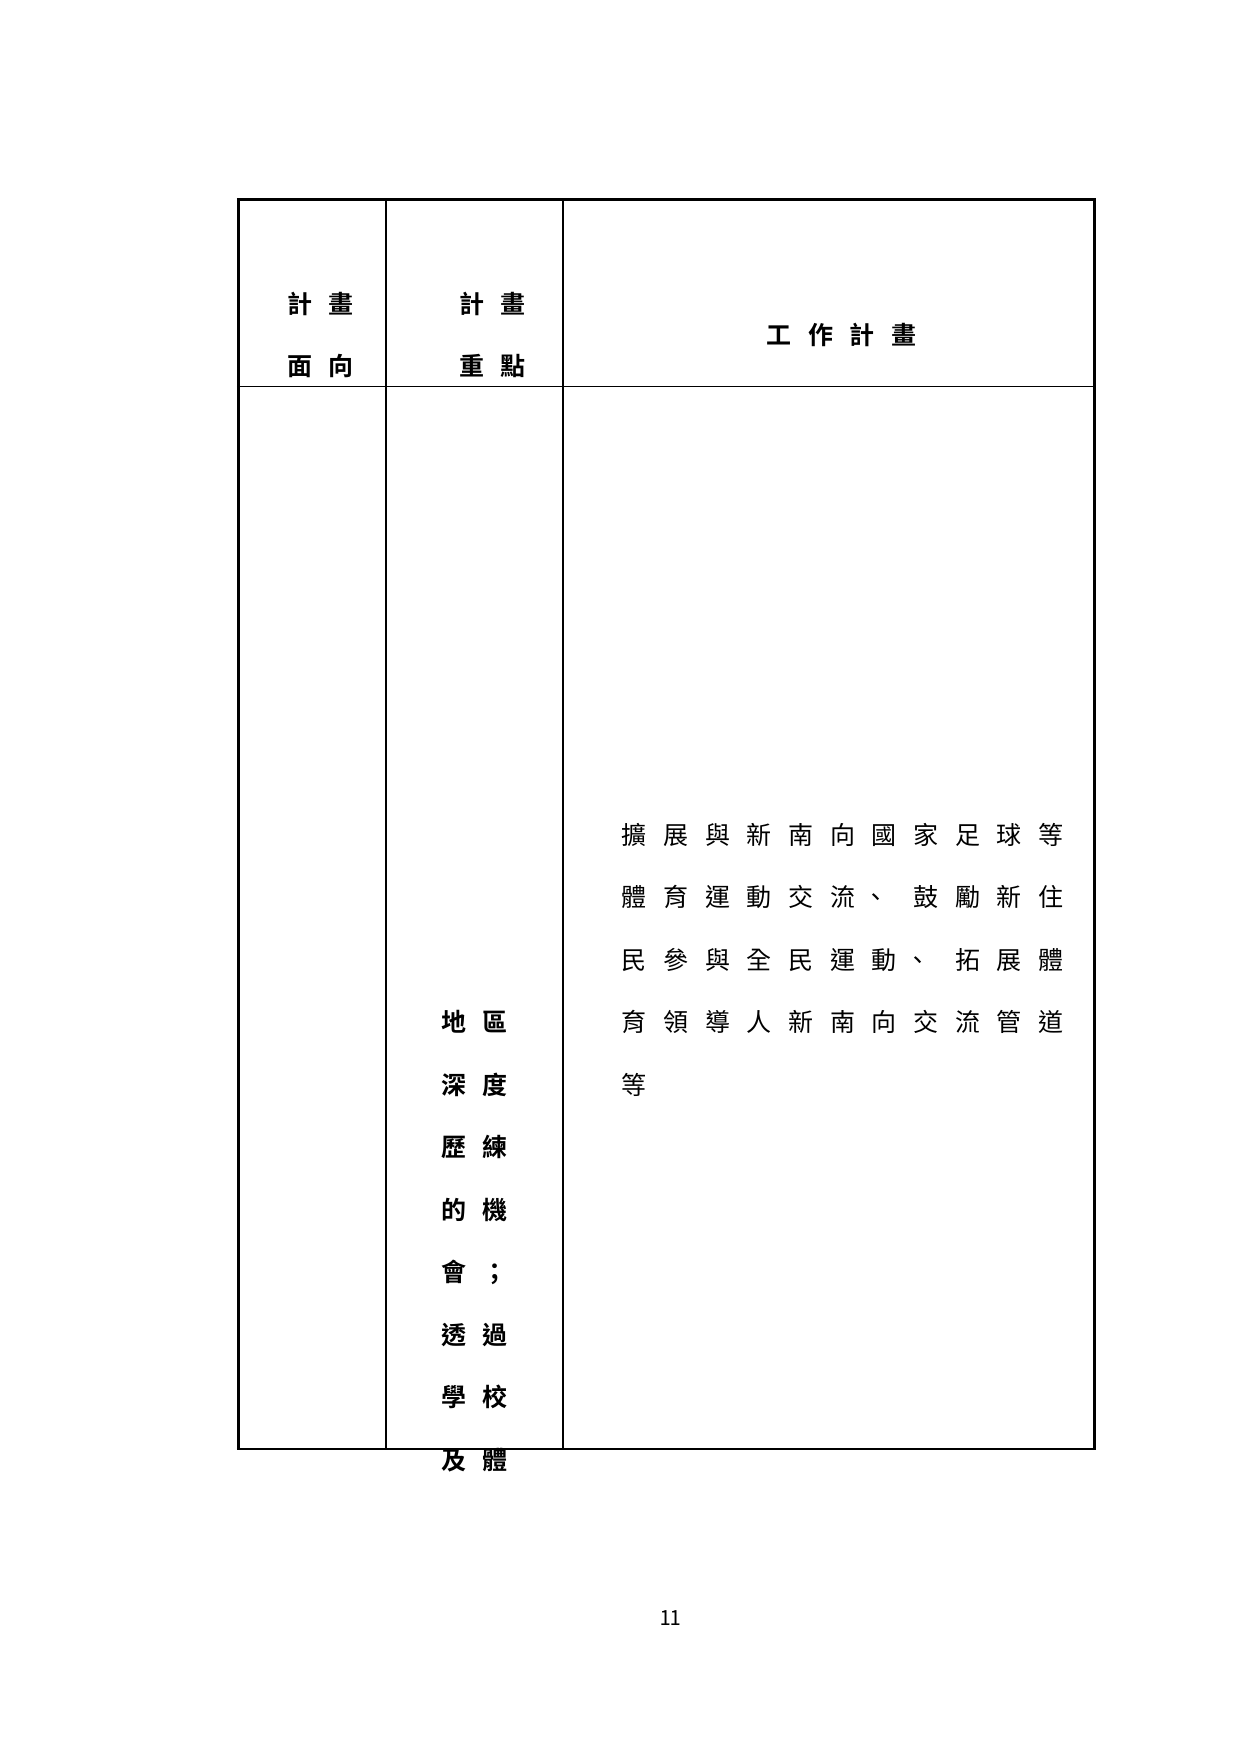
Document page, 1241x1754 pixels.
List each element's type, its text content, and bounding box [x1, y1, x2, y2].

table_cell 擴展與新南向國家足球等體育運動交流、鼓勵新住民參與全民運動、拓展體育領導人新南向交流管道等 [564, 387, 1093, 1448]
table_cell 擴大吸引不同階段的東協及南亞優秀青年學子來臺留學或研習，並提供國內青年學子赴東南亞及南亞地區深度歷練的機會；透過學校及體育與新南向國家進行雙向體育交流。 [387, 387, 562, 1448]
table_header 工作計畫 [564, 201, 1093, 386]
table_header 計畫面向 [240, 201, 385, 386]
table_header 計畫重點 [387, 201, 562, 386]
table_cell [240, 387, 385, 1448]
